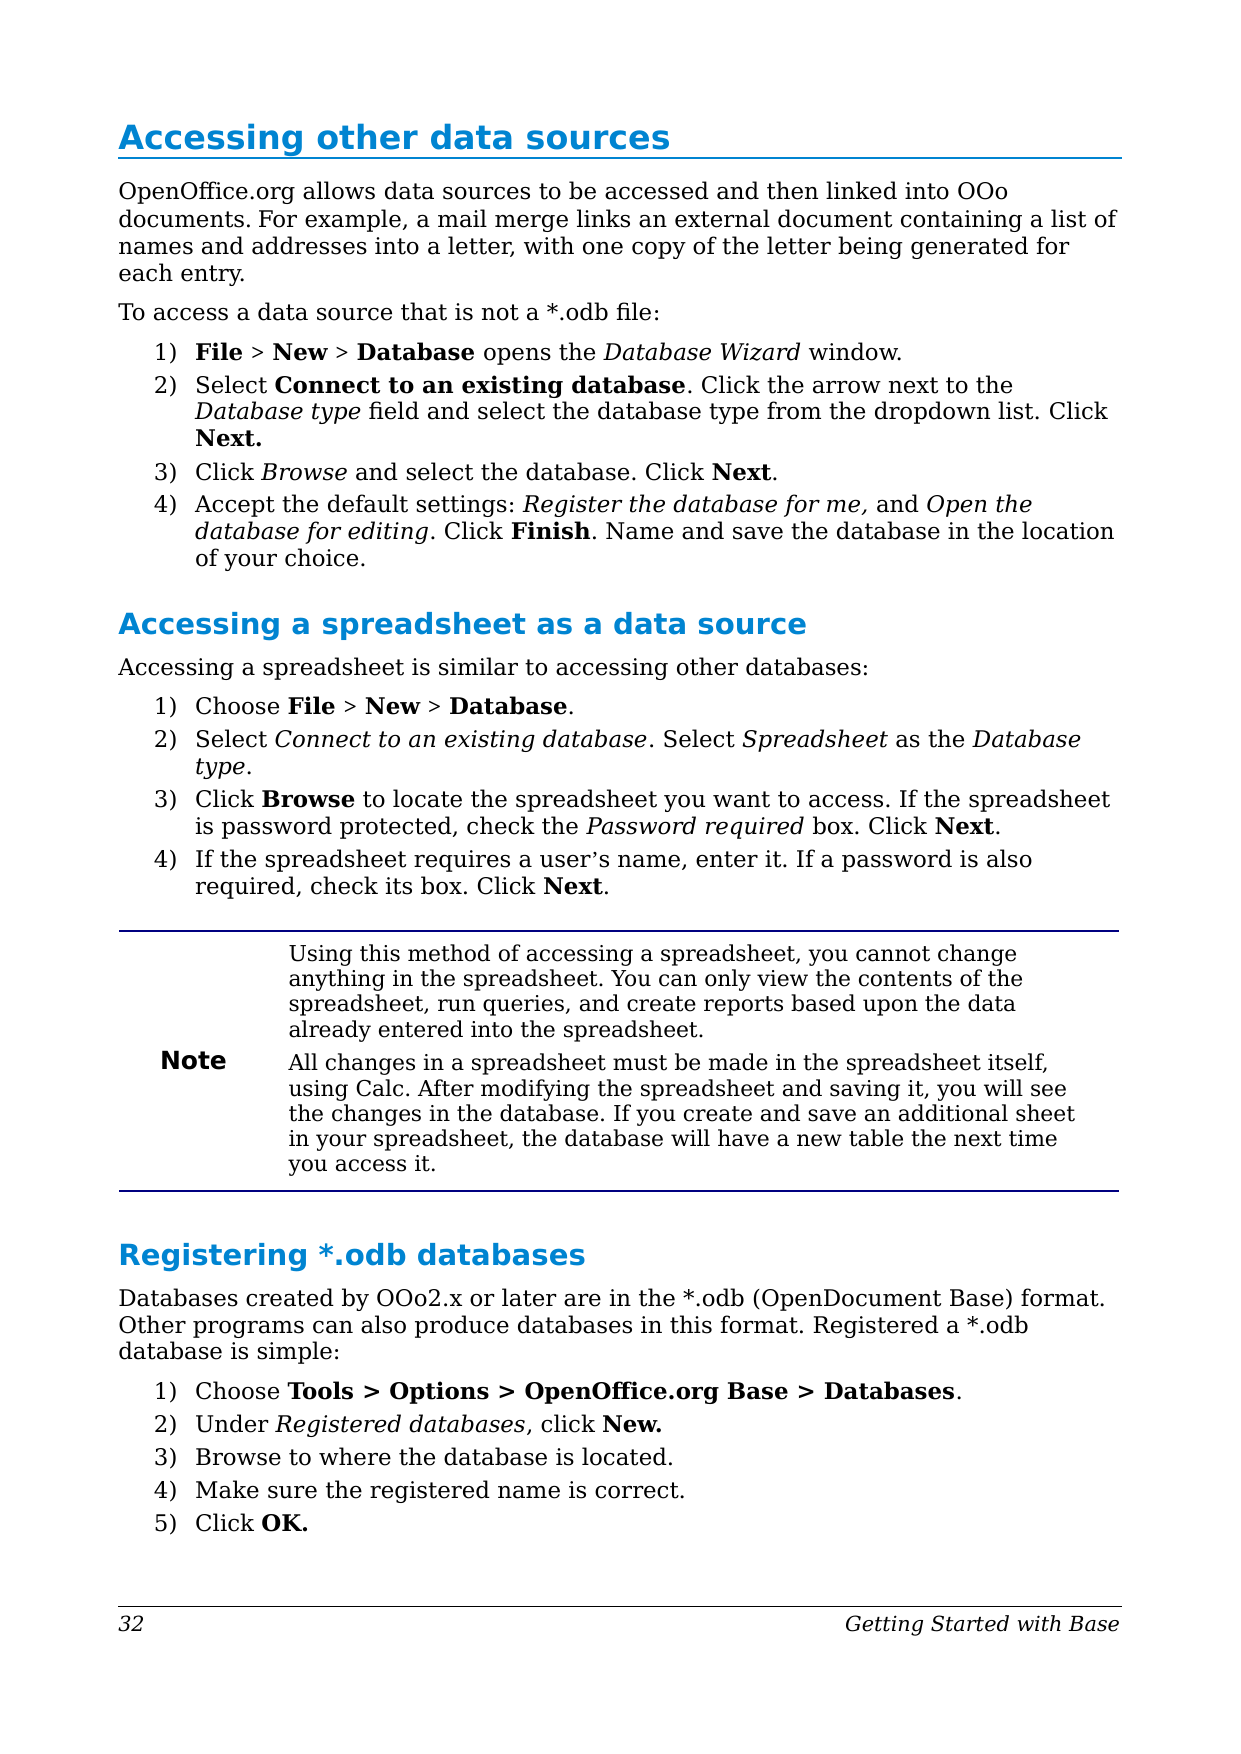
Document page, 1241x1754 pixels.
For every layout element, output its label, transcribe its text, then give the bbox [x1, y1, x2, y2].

list Choose File > New > Database. [177, 693, 1122, 720]
text OpenOffice.org allows data sources to be accessed and then linked into OOo documents. For example, a mail merge links an external document containing a list of names and addresses into a letter, with one copy of the letter being generated for each entry. [118, 178, 1122, 287]
list If the spreadsheet requires a user’s name, enter it. If a password is also required, check its box. Click Next. [177, 846, 1122, 900]
subtitle Accessing a spreadsheet as a data source [118, 607, 1122, 641]
list File > New > Database opens the Database Wizard window. [177, 338, 1122, 365]
text Databases created by OOo2.x or later are in the *.odb (OpenDocument Base) format. Other programs can also produce databases in this format. Registered a *.odb database is simple: [118, 1285, 1122, 1365]
table_header Using this method of accessing a spreadsheet, you cannot change anything in the spreadsheet. You can only view the contents of the spreadsheet, run queries, and create reports based upon the data already entered into the spreadsheet. All changes in a spreadsheet must be made in the spreadsheet itself, using Calc. After modifying the spreadsheet and saving it, you will see the changes in the database. If you create and save an additional sheet in your spreadsheet, the database will have a new table the next time you access it. [267, 932, 1119, 1190]
list Click Browse to locate the spreadsheet you want to access. If the spreadsheet is password protected, check the Password required box. Click Next. [177, 786, 1122, 840]
list Make sure the registered name is correct. [177, 1477, 1122, 1504]
table_header Note [119, 932, 267, 1190]
list Accept the default settings: Register the database for me, and Open the database for editing. Click Finish. Name and save the database in the location of your choice. [177, 492, 1122, 572]
list Select Connect to an existing database. Click the arrow next to the Database type field and select the database type from the dropdown list. Click Next. [177, 372, 1122, 452]
text Accessing a spreadsheet is similar to accessing other databases: [118, 654, 1122, 680]
list Under Registered databases, click New. [177, 1411, 1122, 1438]
list Browse to where the database is located. [177, 1444, 1122, 1471]
list Click OK. [177, 1510, 1122, 1537]
text To access a data source that is not a *.odb file: [118, 299, 1122, 326]
list Click Browse and select the database. Click Next. [177, 458, 1122, 485]
subtitle Registering *.odb databases [118, 1239, 1122, 1273]
list Choose Tools > Options > OpenOffice.org Base > Databases. [177, 1378, 1122, 1404]
subtitle Accessing other data sources [118, 118, 1122, 157]
list Select Connect to an existing database. Select Spreadsheet as the Database type. [177, 726, 1122, 779]
